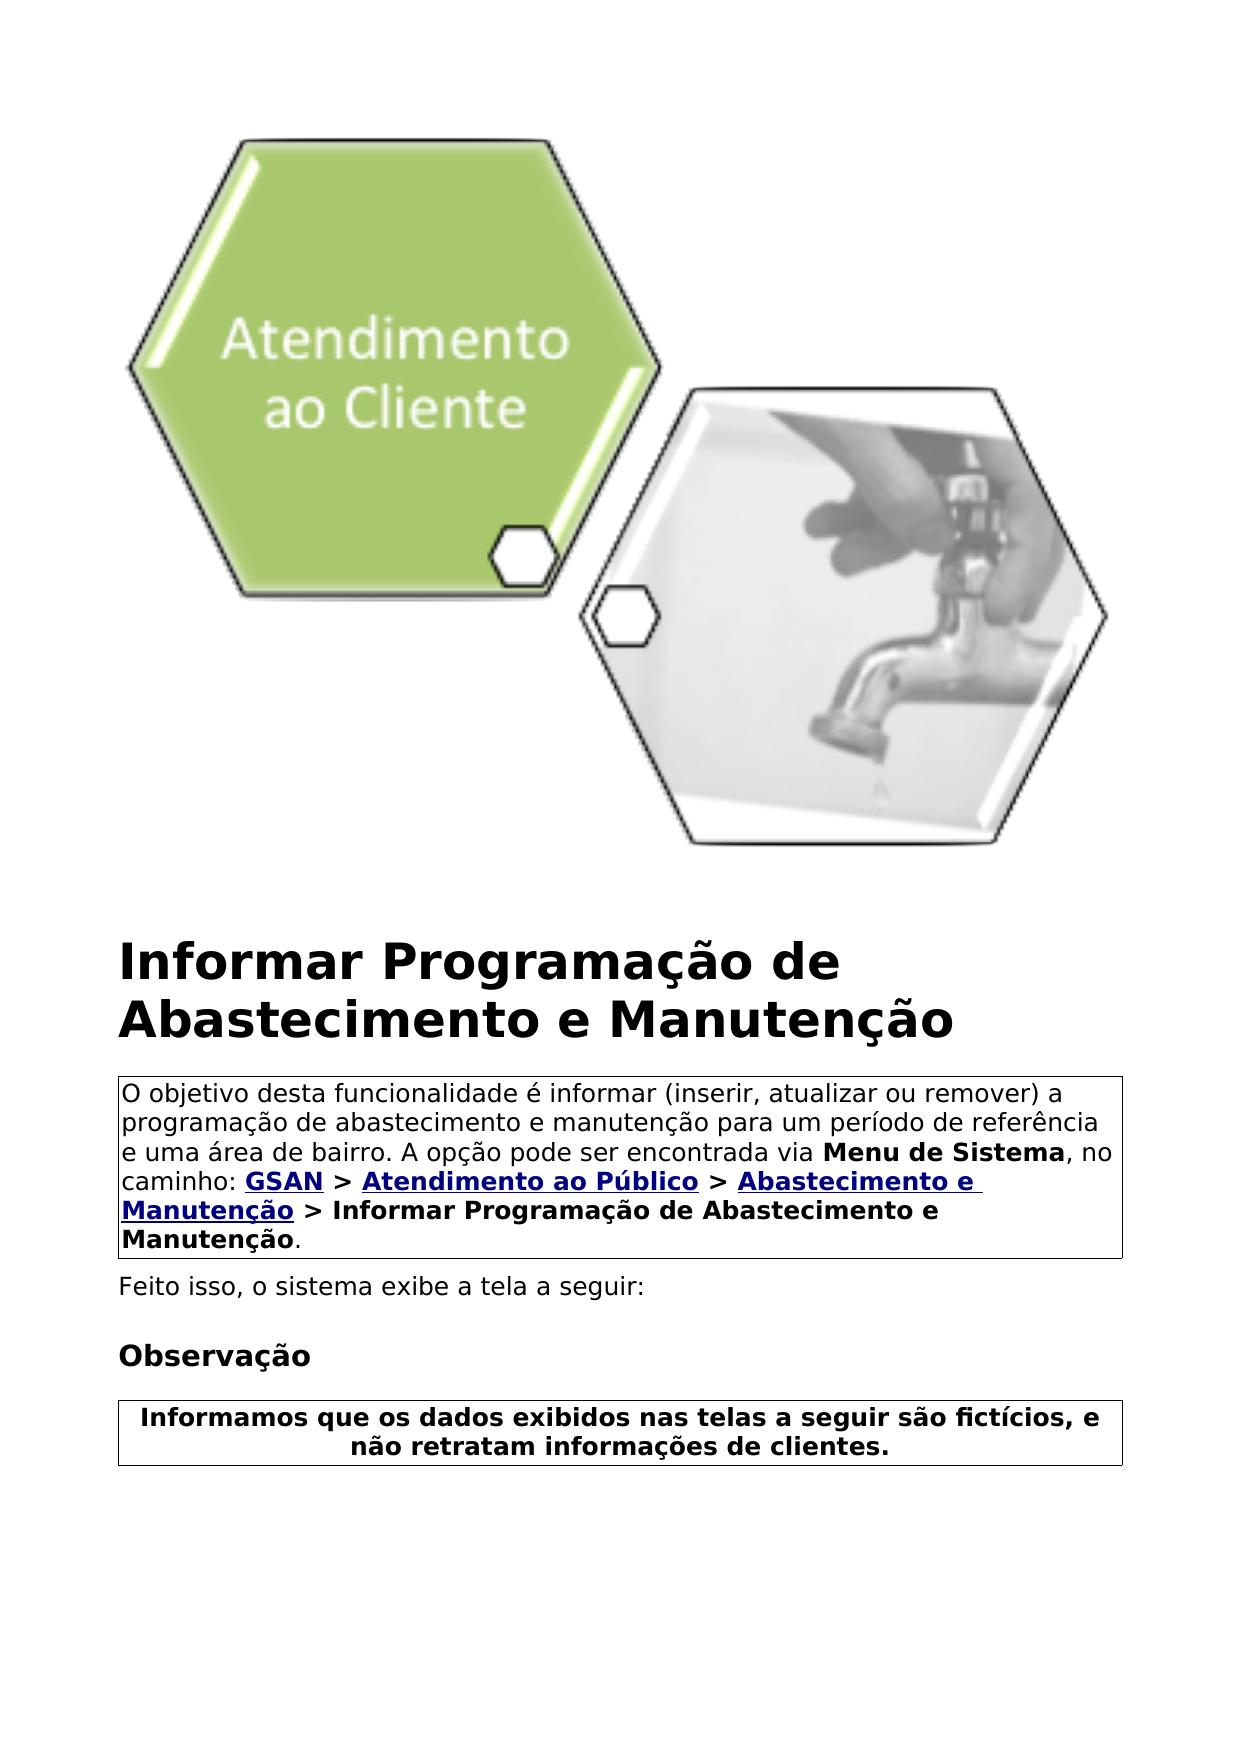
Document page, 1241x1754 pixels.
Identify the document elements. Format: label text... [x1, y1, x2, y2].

table_header Informamos que os dados exibidos nas telas a seguir são fictícios, e não retratam informações de clientes. [119, 1401, 1122, 1464]
table_header O objetivo desta funcionalidade é informar (inserir, atualizar ou remover) a programação de abastecimento e manutenção para um período de referência e uma área de bairro. A opção pode ser encontrada via Menu de Sistema, no caminho: GSAN > Atendimento ao Público > Abastecimento e Manutenção > Informar Programação de Abastecimento e Manutenção. [119, 1077, 1122, 1257]
subtitle Informar Programação de Abastecimento e Manutenção [118, 933, 1122, 1049]
text Feito isso, o sistema exibe a tela a seguir: [118, 1272, 1122, 1301]
subtitle Observação [118, 1339, 1122, 1373]
picture [118, 118, 1123, 866]
